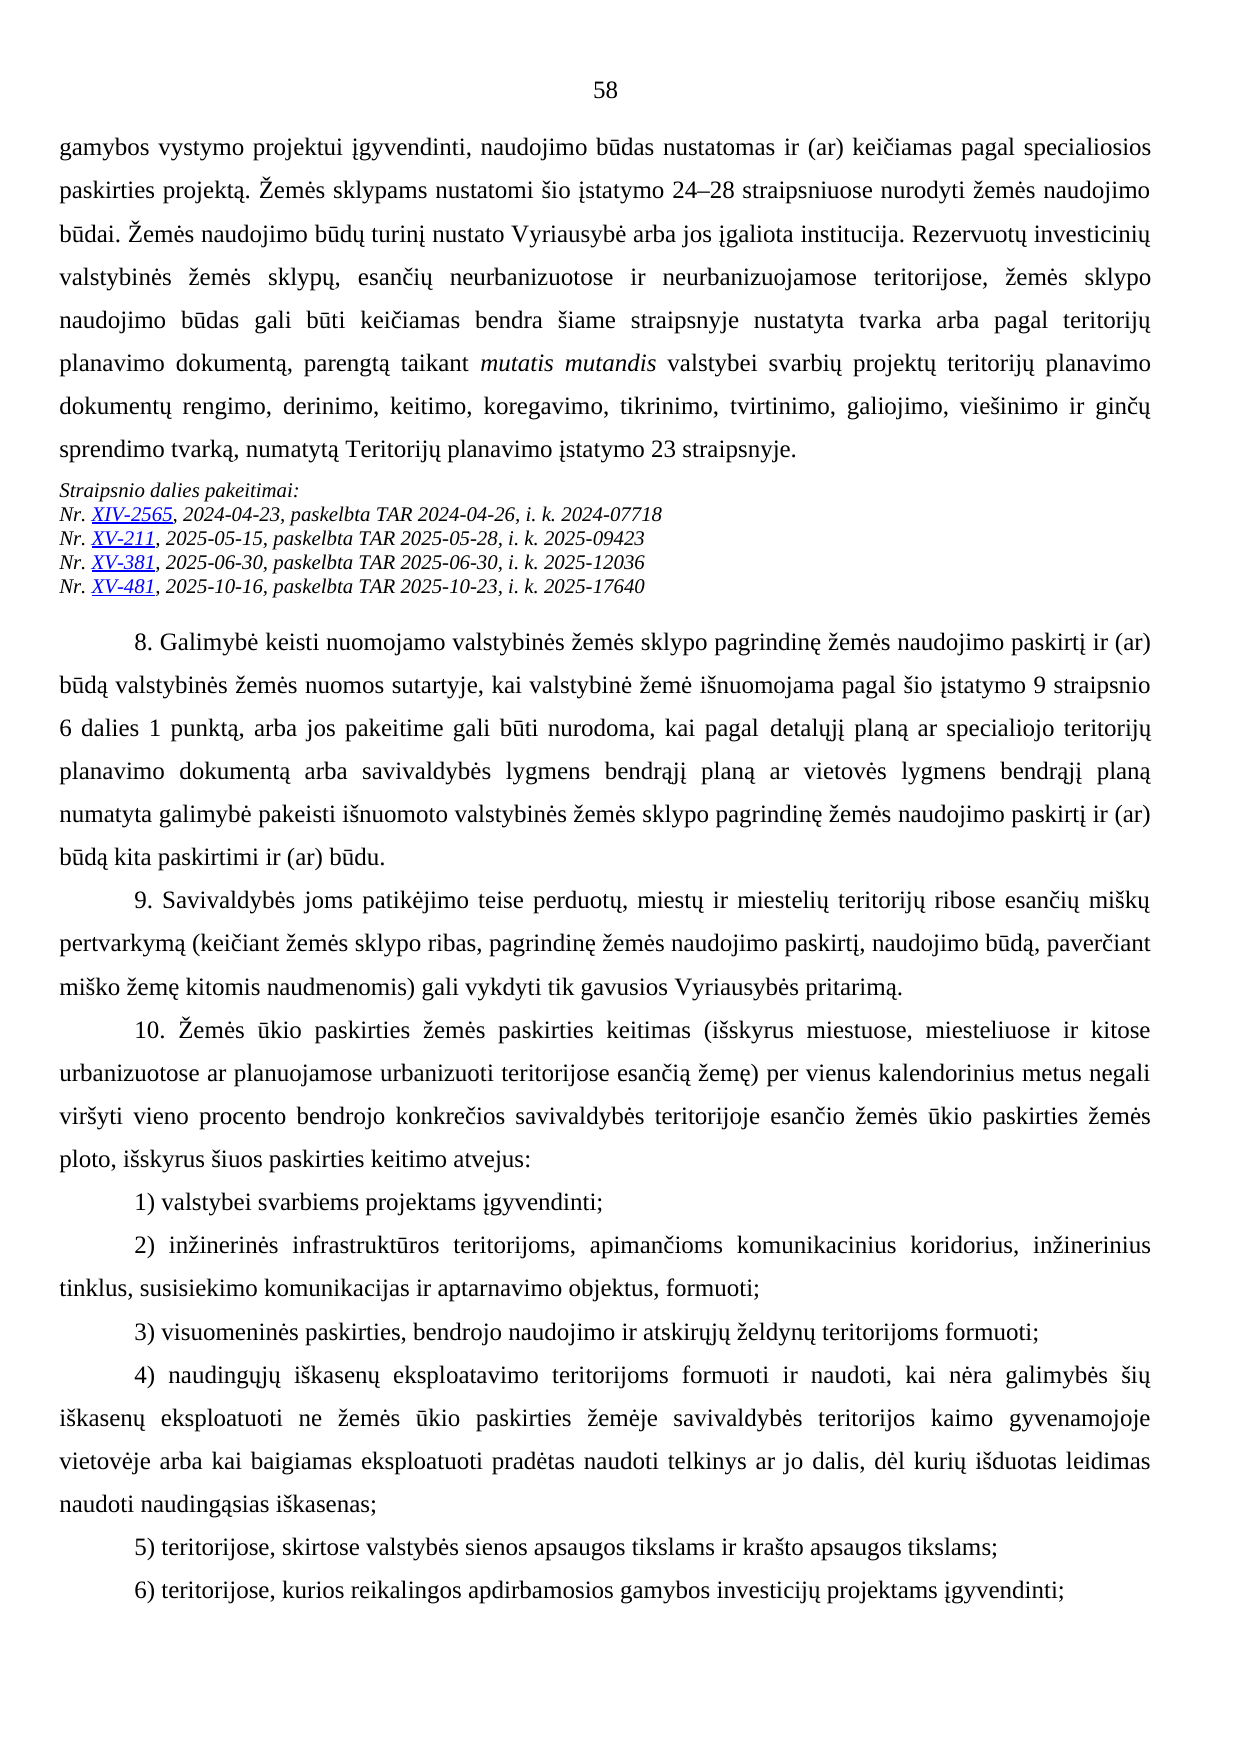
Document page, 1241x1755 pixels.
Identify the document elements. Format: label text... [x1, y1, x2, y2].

text 2) inžinerinės infrastruktūros teritorijoms, apimančioms komunikacinius koridorius, inžinerinius tinklus, susisiekimo komunikacijas ir aptarnavimo objektus, formuoti; [59, 1230, 1152, 1302]
text Nr. XIV-2565, 2024-04-23, paskelbta TAR 2024-04-26, i. k. 2024-07718 [59, 502, 1152, 526]
text 10. Žemės ūkio paskirties žemės paskirties keitimas (išskyrus miestuose, miesteliuose ir kitose urbanizuotose ar planuojamose urbanizuoti teritorijose esančią žemę) per vienus kalendorinius metus negali viršyti vieno procento bendrojo konkrečios savivaldybės teritorijoje esančio žemės ūkio paskirties žemės ploto, išskyrus šiuos paskirties keitimo atvejus: [59, 1015, 1152, 1173]
text 5) teritorijose, skirtose valstybės sienos apsaugos tikslams ir krašto apsaugos tikslams; [59, 1532, 1152, 1561]
text 1) valstybei svarbiems projektams įgyvendinti; [59, 1187, 1152, 1216]
text Nr. XV-381, 2025-06-30, paskelbta TAR 2025-06-30, i. k. 2025-12036 [59, 550, 1152, 574]
text 3) visuomeninės paskirties, bendrojo naudojimo ir atskirųjų želdynų teritorijoms formuoti; [59, 1317, 1152, 1345]
text 4) naudingųjų iškasenų eksploatavimo teritorijoms formuoti ir naudoti, kai nėra galimybės šių iškasenų eksploatuoti ne žemės ūkio paskirties žemėje savivaldybės teritorijos kaimo gyvenamojoje vietovėje arba kai baigiamas eksploatuoti pradėtas naudoti telkinys ar jo dalis, dėl kurių išduotas leidimas naudoti naudingąsias iškasenas; [59, 1360, 1152, 1518]
text Nr. XV-211, 2025-05-15, paskelbta TAR 2025-05-28, i. k. 2025-09423 [59, 526, 1152, 550]
text Straipsnio dalies pakeitimai: [59, 477, 1152, 502]
text 8. Galimybė keisti nuomojamo valstybinės žemės sklypo pagrindinę žemės naudojimo paskirtį ir (ar) būdą valstybinės žemės nuomos sutartyje, kai valstybinė žemė išnuomojama pagal šio įstatymo 9 straipsnio 6 dalies 1 punktą, arba jos pakeitime gali būti nurodoma, kai pagal detalųjį planą ar specialiojo teritorijų planavimo dokumentą arba savivaldybės lygmens bendrąjį planą ar vietovės lygmens bendrąjį planą numatyta galimybė pakeisti išnuomoto valstybinės žemės sklypo pagrindinę žemės naudojimo paskirtį ir (ar) būdą kita paskirtimi ir (ar) būdu. [59, 627, 1152, 871]
text 6) teritorijose, kurios reikalingos apdirbamosios gamybos investicijų projektams įgyvendinti; [59, 1575, 1152, 1604]
text Nr. XV-481, 2025-10-16, paskelbta TAR 2025-10-23, i. k. 2025-17640 [59, 574, 1152, 598]
text gamybos vystymo projektui įgyvendinti, naudojimo būdas nustatomas ir (ar) keičiamas pagal specialiosios paskirties projektą. Žemės sklypams nustatomi šio įstatymo 24–28 straipsniuose nurodyti žemės naudojimo būdai. Žemės naudojimo būdų turinį nustato Vyriausybė arba jos įgaliota institucija. Rezervuotų investicinių valstybinės žemės sklypų, esančių neurbanizuotose ir neurbanizuojamose teritorijose, žemės sklypo naudojimo būdas gali būti keičiamas bendra šiame straipsnyje nustatyta tvarka arba pagal teritorijų planavimo dokumentą, parengtą taikant mutatis mutandis valstybei svarbių projektų teritorijų planavimo dokumentų rengimo, derinimo, keitimo, koregavimo, tikrinimo, tvirtinimo, galiojimo, viešinimo ir ginčų sprendimo tvarką, numatytą Teritorijų planavimo įstatymo 23 straipsnyje. [59, 132, 1152, 463]
text 9. Savivaldybės joms patikėjimo teise perduotų, miestų ir miestelių teritorijų ribose esančių miškų pertvarkymą (keičiant žemės sklypo ribas, pagrindinę žemės naudojimo paskirtį, naudojimo būdą, paverčiant miško žemę kitomis naudmenomis) gali vykdyti tik gavusios Vyriausybės pritarimą. [59, 885, 1152, 1000]
